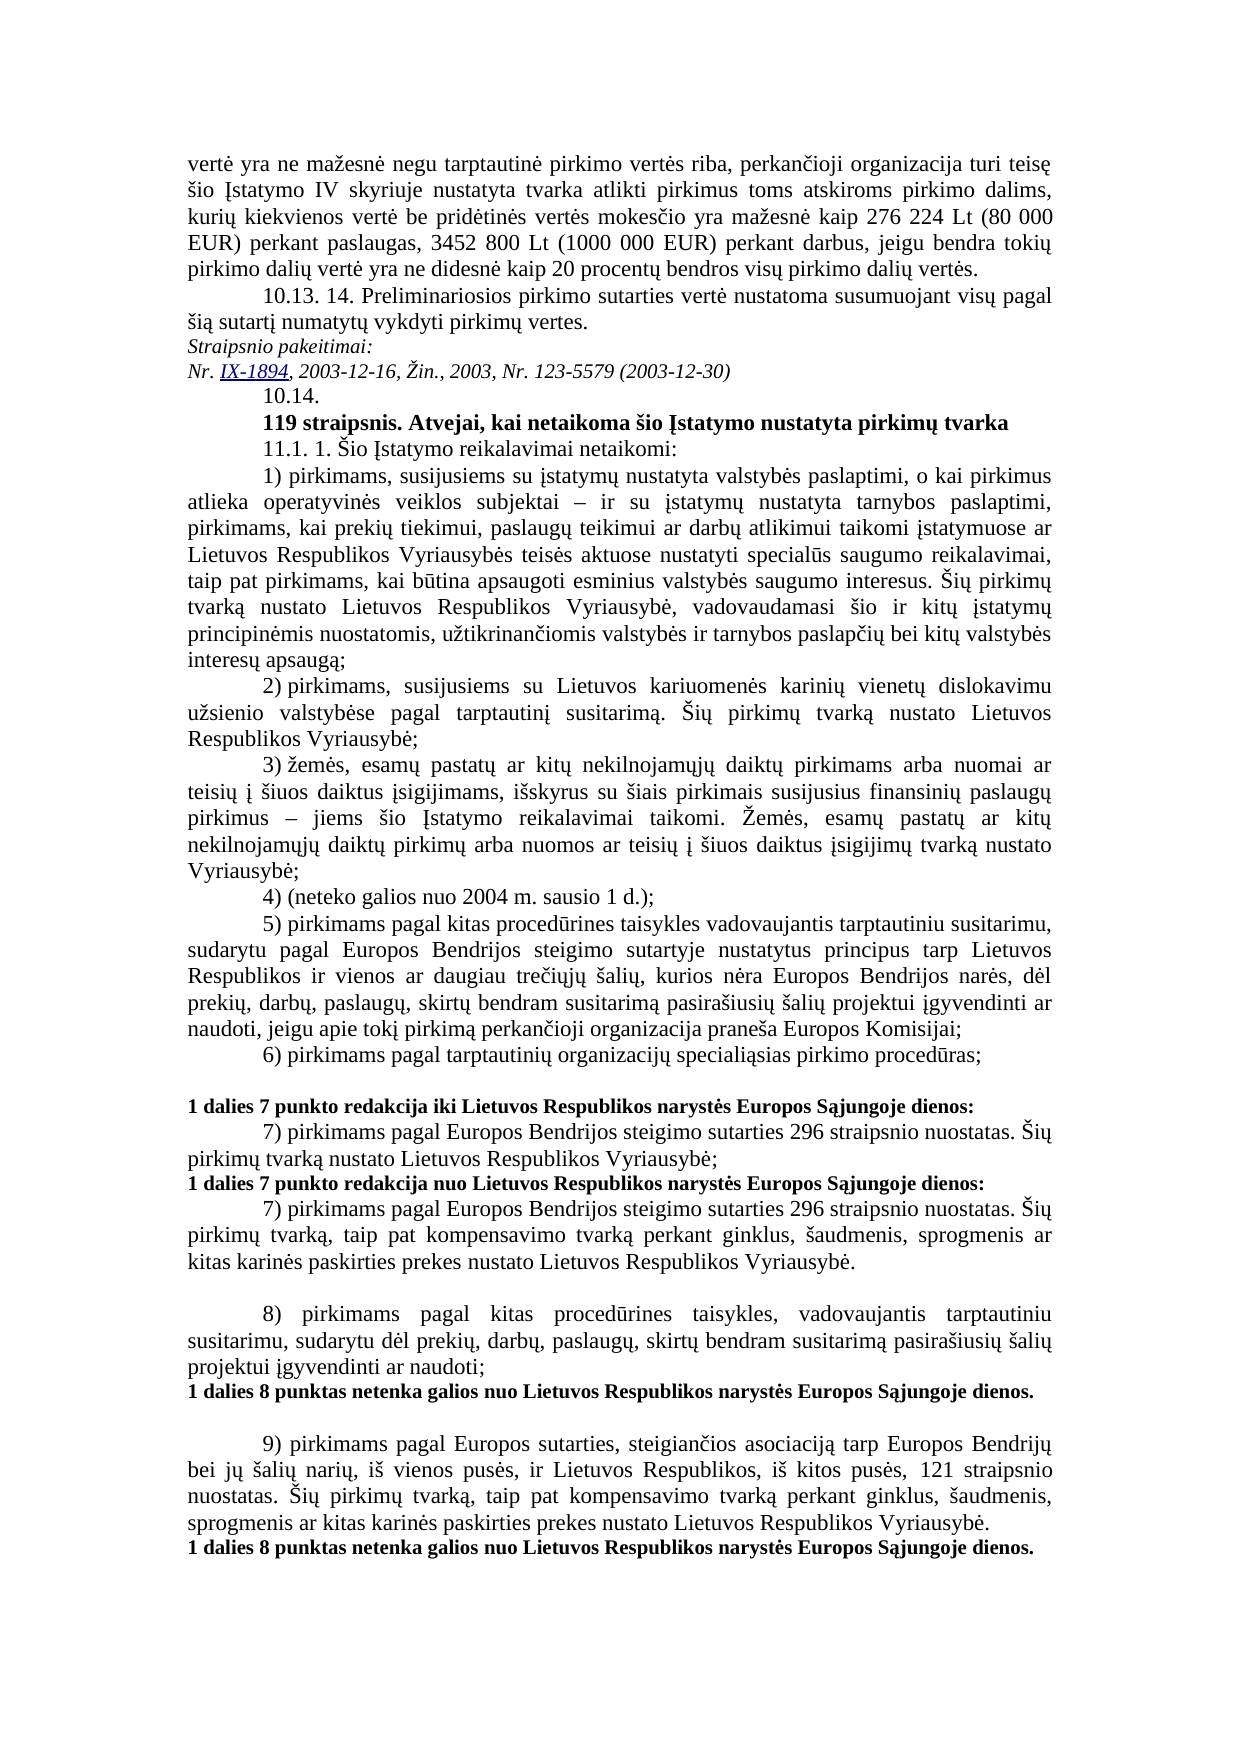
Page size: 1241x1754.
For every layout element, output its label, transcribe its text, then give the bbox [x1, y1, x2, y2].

text 1) pirkimams, susijusiems su įstatymų nustatyta valstybės paslaptimi, o kai pirkimus atlieka operatyvinės veiklos subjektai – ir su įstatymų nustatyta tarnybos paslaptimi, pirkimams, kai prekių tiekimui, paslaugų teikimui ar darbų atlikimui taikomi įstatymuose ar Lietuvos Respublikos Vyriausybės teisės aktuose nustatyti specialūs saugumo reikalavimai, taip pat pirkimams, kai būtina apsaugoti esminius valstybės saugumo interesus. Šių pirkimų tvarką nustato Lietuvos Respublikos Vyriausybė, vadovaudamasi šio ir kitų įstatymų principinėmis nuostatomis, užtikrinančiomis valstybės ir tarnybos paslapčių bei kitų valstybės interesų apsaugą; [187, 462, 1053, 672]
text 8) pirkimams pagal kitas procedūrines taisykles, vadovaujantis tarptautiniu susitarimu, sudarytu dėl prekių, darbų, paslaugų, skirtų bendram susitarimą pasirašiusių šalių projektui įgyvendinti ar naudoti; [187, 1300, 1053, 1379]
text 1 dalies 7 punkto redakcija nuo Lietuvos Respublikos narystės Europos Sąjungoje dienos: [187, 1171, 1053, 1195]
subtitle 9 straipsnis. Atvejai, kai netaikoma šio Įstatymo nustatyta pirkimų tvarka [187, 409, 1053, 435]
text 6) pirkimams pagal tarptautinių organizacijų specialiąsias pirkimo procedūras; [187, 1041, 1053, 1068]
subtitle 14. Preliminariosios pirkimo sutarties vertė nustatoma susumuojant visų pagal šią sutartį numatytų vykdyti pirkimų vertes. [187, 282, 1053, 334]
text 7) pirkimams pagal Europos Bendrijos steigimo sutarties 296 straipsnio nuostatas. Šių pirkimų tvarką nustato Lietuvos Respublikos Vyriausybė; [187, 1118, 1053, 1171]
text 1 dalies 8 punktas netenka galios nuo Lietuvos Respublikos narystės Europos Sąjungoje dienos. [187, 1379, 1053, 1403]
text 7) pirkimams pagal Europos Bendrijos steigimo sutarties 296 straipsnio nuostatas. Šių pirkimų tvarką, taip pat kompensavimo tvarką perkant ginklus, šaudmenis, sprogmenis ar kitas karinės paskirties prekes nustato Lietuvos Respublikos Vyriausybė. [187, 1195, 1053, 1274]
text 1 dalies 7 punkto redakcija iki Lietuvos Respublikos narystės Europos Sąjungoje dienos: [187, 1094, 1053, 1118]
subtitle 1. Šio Įstatymo reikalavimai netaikomi: [187, 435, 1053, 462]
text 4) (neteko galios nuo 2004 m. sausio 1 d.); [187, 883, 1053, 910]
text 5) pirkimams pagal kitas procedūrines taisykles vadovaujantis tarptautiniu susitarimu, sudarytu pagal Europos Bendrijos steigimo sutartyje nustatytus principus tarp Lietuvos Respublikos ir vienos ar daugiau trečiųjų šalių, kurios nėra Europos Bendrijos narės, dėl prekių, darbų, paslaugų, skirtų bendram susitarimą pasirašiusių šalių projektui įgyvendinti ar naudoti, jeigu apie tokį pirkimą perkančioji organizacija praneša Europos Komisijai; [187, 910, 1053, 1041]
text 3) žemės, esamų pastatų ar kitų nekilnojamųjų daiktų pirkimams arba nuomai ar teisių į šiuos daiktus įsigijimams, išskyrus su šiais pirkimais susijusius finansinių paslaugų pirkimus – jiems šio Įstatymo reikalavimai taikomi. Žemės, esamų pastatų ar kitų nekilnojamųjų daiktų pirkimų arba nuomos ar teisių į šiuos daiktus įsigijimų tvarką nustato Vyriausybė; [187, 752, 1053, 883]
text 9) pirkimams pagal Europos sutarties, steigiančios asociaciją tarp Europos Bendrijų bei jų šalių narių, iš vienos pusės, ir Lietuvos Respublikos, iš kitos pusės, 121 straipsnio nuostatas. Šių pirkimų tvarką, taip pat kompensavimo tvarką perkant ginklus, šaudmenis, sprogmenis ar kitas karinės paskirties prekes nustato Lietuvos Respublikos Vyriausybė. [187, 1430, 1053, 1535]
text 2) pirkimams, susijusiems su Lietuvos kariuomenės karinių vienetų dislokavimu užsienio valstybėse pagal tarptautinį susitarimą. Šių pirkimų tvarką nustato Lietuvos Respublikos Vyriausybė; [187, 672, 1053, 752]
text 1 dalies 8 punktas netenka galios nuo Lietuvos Respublikos narystės Europos Sąjungoje dienos. [187, 1535, 1053, 1559]
text Nr. IX-1894, 2003-12-16, Žin., 2003, Nr. 123-5579 (2003-12-30) [187, 358, 1053, 383]
text Straipsnio pakeitimai: [187, 334, 1053, 358]
subtitle vertė yra ne mažesnė negu tarptautinė pirkimo vertės riba, perkančioji organizacija turi teisę šio Įstatymo IV skyriuje nustatyta tvarka atlikti pirkimus toms atskiroms pirkimo dalims, kurių kiekvienos vertė be pridėtinės vertės mokesčio yra mažesnė kaip 276 224 Lt (80 000 EUR) perkant paslaugas, 3452 800 Lt (1000 000 EUR) perkant darbus, jeigu bendra tokių pirkimo dalių vertė yra ne didesnė kaip 20 procentų bendros visų pirkimo dalių vertės. [187, 150, 1053, 282]
